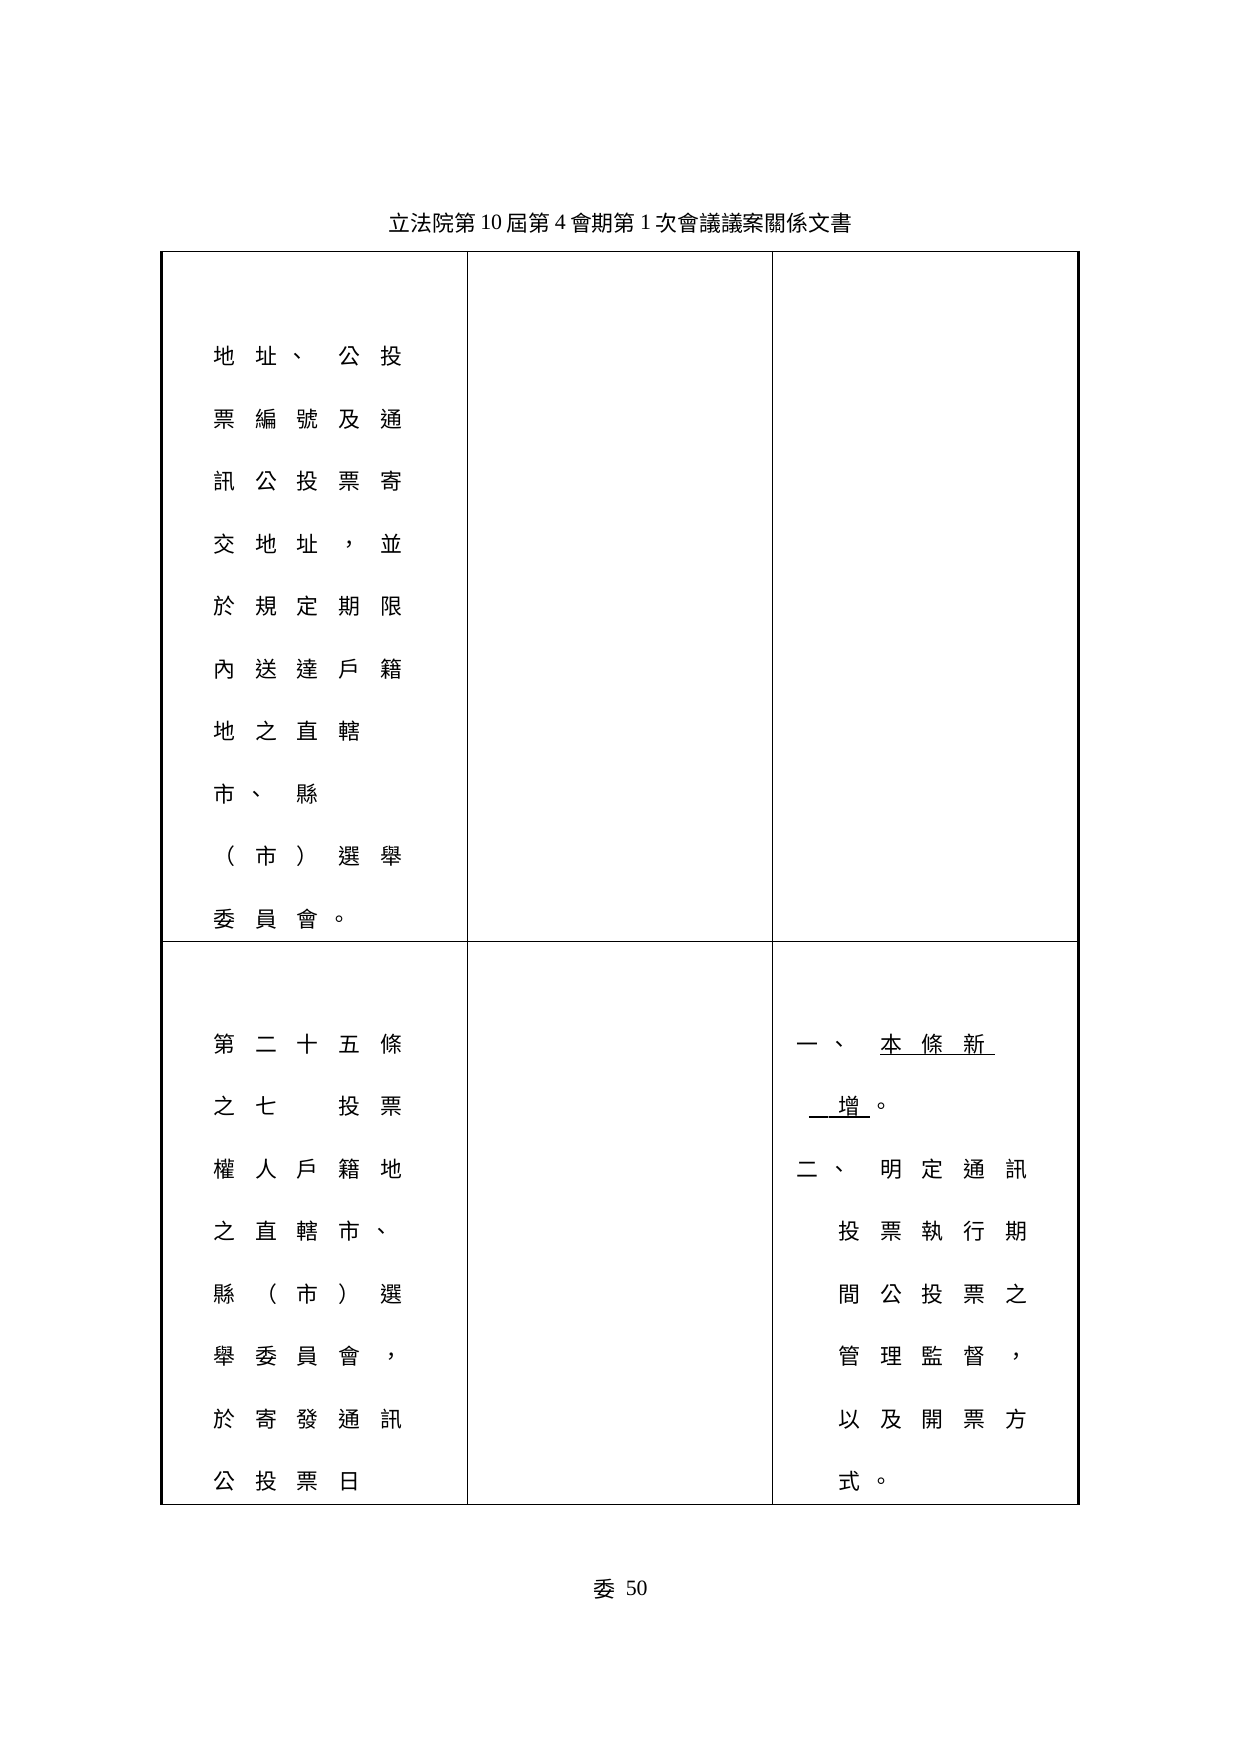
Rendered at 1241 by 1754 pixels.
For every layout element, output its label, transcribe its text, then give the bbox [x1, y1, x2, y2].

table_cell [468, 252, 772, 941]
table_cell [468, 942, 772, 1504]
table_cell 一、本條新增。 二、明定通訊投票執行期間公投票之管理監督，以及開票方式。 [773, 942, 1077, 1504]
table_cell 地址、公投票編號及通訊公投票寄交地址，並於規定期限內送達戶籍地之直轄市、縣（市）選舉委員會。 [163, 252, 467, 941]
table_cell 第二十五條之七 投票權人戶籍地之直轄市、縣（市）選舉委員會，於寄發通訊公投票日 [163, 942, 467, 1504]
table_cell [773, 252, 1077, 941]
